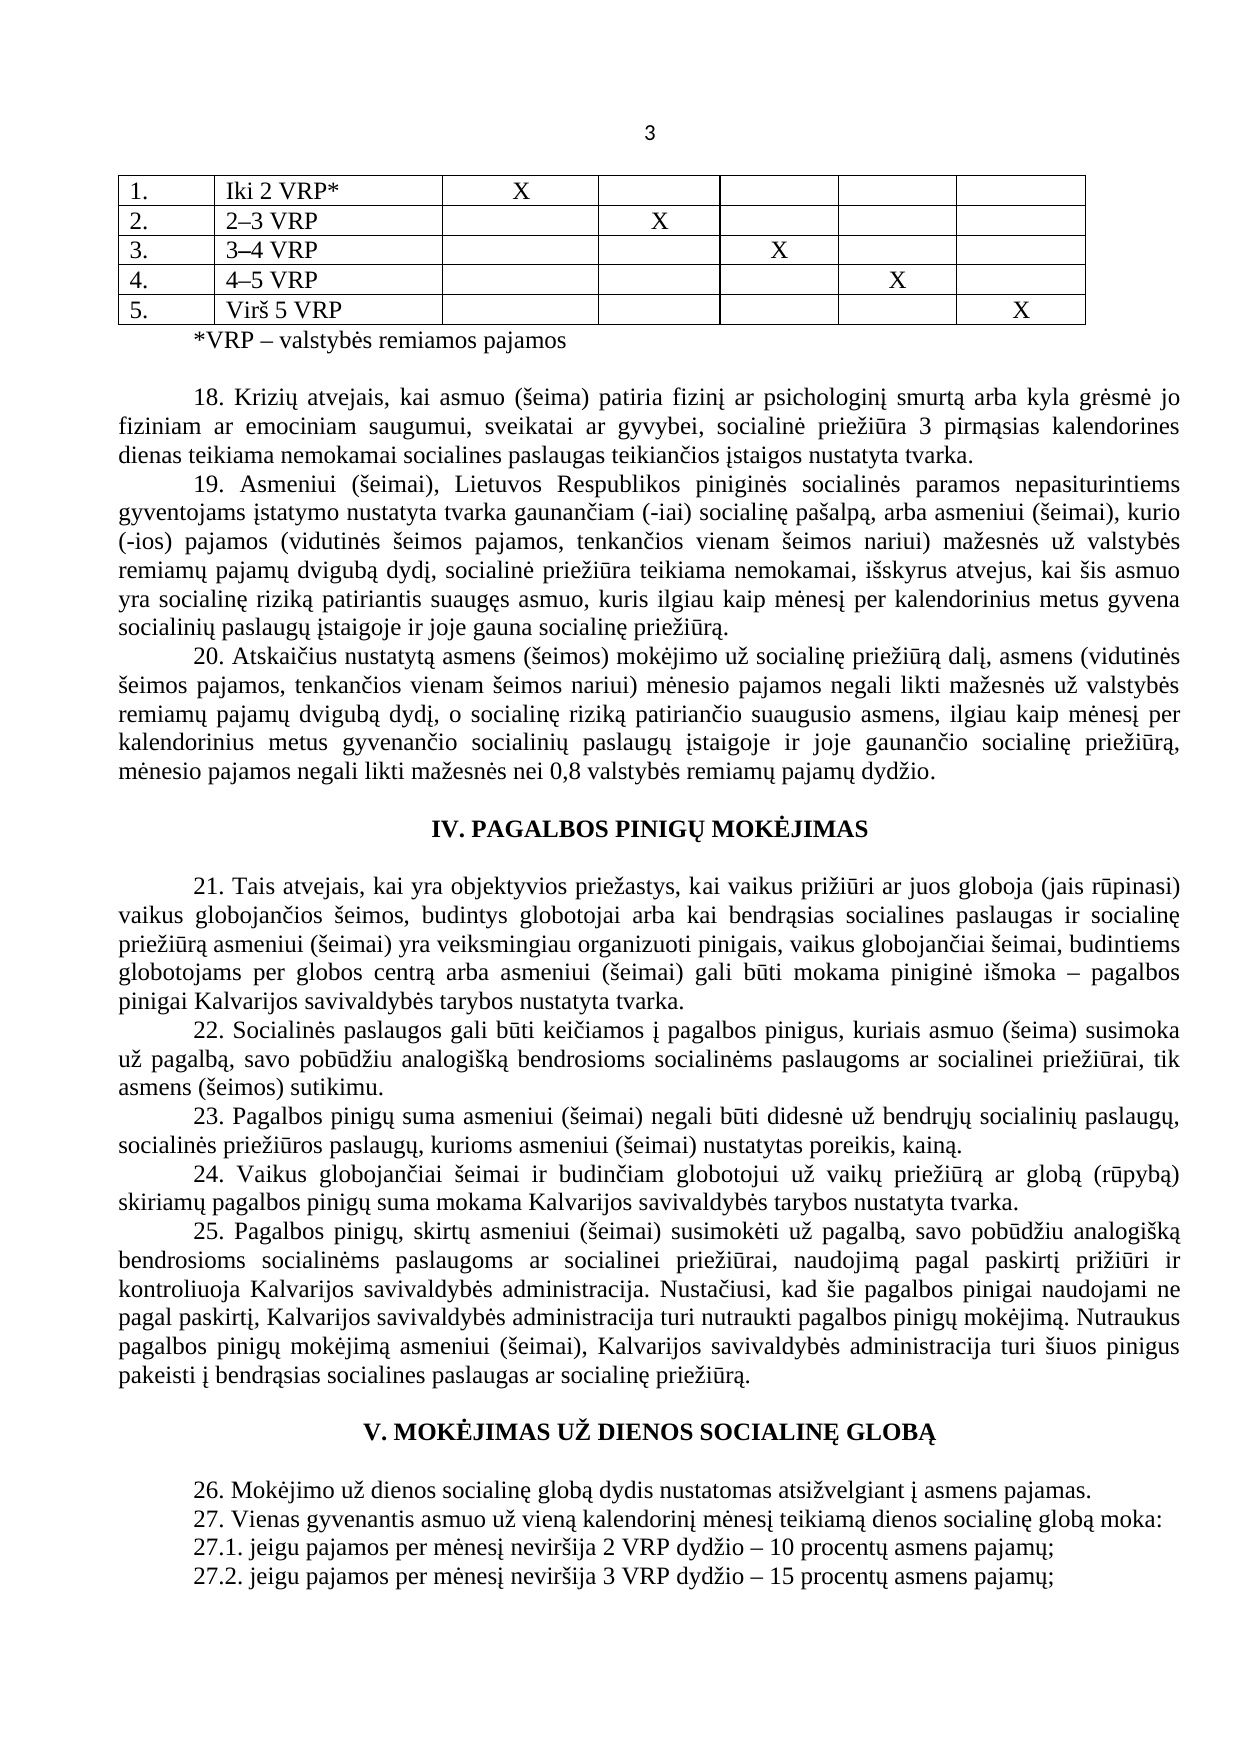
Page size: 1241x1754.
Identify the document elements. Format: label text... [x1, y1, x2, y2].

table_cell X [839, 265, 956, 294]
table_cell X [721, 236, 838, 264]
table_cell [721, 265, 838, 294]
table_cell [599, 236, 719, 264]
text 23. Pagalbos pinigų suma asmeniui (šeimai) negali būti didesnė už bendrųjų socialinių paslaugų, socialinės priežiūros paslaugų, kurioms asmeniui (šeimai) nustatytas poreikis, kainą. [118, 1101, 1181, 1159]
table_cell Iki 2 VRP* [215, 176, 442, 205]
table_cell 2–3 VRP [215, 206, 442, 234]
text *VRP – valstybės remiamos pajamos [118, 325, 1181, 354]
table_cell [721, 206, 838, 234]
table_cell [957, 206, 1085, 234]
text 24. Vaikus globojančiai šeimai ir budinčiam globotojui už vaikų priežiūrą ar globą (rūpybą) skiriamų pagalbos pinigų suma mokama Kalvarijos savivaldybės tarybos nustatyta tvarka. [118, 1159, 1181, 1216]
table_cell [957, 265, 1085, 294]
text V. MOKĖJIMAS UŽ DIENOS SOCIALINĘ GLOBĄ [118, 1417, 1181, 1446]
table_cell Virš 5 VRP [215, 295, 442, 324]
text 27. Vienas gyvenantis asmuo už vieną kalendorinį mėnesį teikiamą dienos socialinę globą moka: [118, 1504, 1181, 1532]
table_cell [599, 176, 719, 205]
table_cell 4–5 VRP [215, 265, 442, 294]
table_cell [443, 206, 598, 234]
text IV. PAGALBOS PINIGŲ MOKĖJIMAS [118, 814, 1181, 842]
text 22. Socialinės paslaugos gali būti keičiamos į pagalbos pinigus, kuriais asmuo (šeima) susimoka už pagalbą, savo pobūdžiu analogišką bendrosioms socialinėms paslaugoms ar socialinei priežiūrai, tik asmens (šeimos) sutikimu. [118, 1015, 1181, 1101]
table_cell 1. [119, 176, 214, 205]
table_cell X [599, 206, 719, 234]
table_cell 4. [119, 265, 214, 294]
table_cell X [957, 295, 1085, 324]
table_cell [721, 295, 838, 324]
text 27.2. jeigu pajamos per mėnesį neviršija 3 VRP dydžio – 15 procentų asmens pajamų; [118, 1561, 1196, 1590]
table_cell 3–4 VRP [215, 236, 442, 264]
table_cell [957, 176, 1085, 205]
table_cell 3. [119, 236, 214, 264]
table_cell [839, 295, 956, 324]
table_cell [443, 295, 598, 324]
table_cell [443, 236, 598, 264]
table_cell [839, 206, 956, 234]
text 27.1. jeigu pajamos per mėnesį neviršija 2 VRP dydžio – 10 procentų asmens pajamų; [118, 1532, 1196, 1561]
table_cell [599, 295, 719, 324]
table_cell [839, 236, 956, 264]
table_cell 2. [119, 206, 214, 234]
table_cell X [443, 176, 598, 205]
table_cell [839, 176, 956, 205]
text 18. Krizių atvejais, kai asmuo (šeima) patiria fizinį ar psichologinį smurtą arba kyla grėsmė jo fiziniam ar emociniam saugumui, sveikatai ar gyvybei, socialinė priežiūra 3 pirmąsias kalendorines dienas teikiama nemokamai socialines paslaugas teikiančios įstaigos nustatyta tvarka. [118, 382, 1181, 469]
table_cell 5. [119, 295, 214, 324]
text 21. Tais atvejais, kai yra objektyvios priežastys, kai vaikus prižiūri ar juos globoja (jais rūpinasi) vaikus globojančios šeimos, budintys globotojai arba kai bendrąsias socialines paslaugas ir socialinę priežiūrą asmeniui (šeimai) yra veiksmingiau organizuoti pinigais, vaikus globojančiai šeimai, budintiems globotojams per globos centrą arba asmeniui (šeimai) gali būti mokama piniginė išmoka – pagalbos pinigai Kalvarijos savivaldybės tarybos nustatyta tvarka. [118, 871, 1181, 1015]
text 25. Pagalbos pinigų, skirtų asmeniui (šeimai) susimokėti už pagalbą, savo pobūdžiu analogišką bendrosioms socialinėms paslaugoms ar socialinei priežiūrai, naudojimą pagal paskirtį prižiūri ir kontroliuoja Kalvarijos savivaldybės administracija. Nustačiusi, kad šie pagalbos pinigai naudojami ne pagal paskirtį, Kalvarijos savivaldybės administracija turi nutraukti pagalbos pinigų mokėjimą. Nutraukus pagalbos pinigų mokėjimą asmeniui (šeimai), Kalvarijos savivaldybės administracija turi šiuos pinigus pakeisti į bendrąsias socialines paslaugas ar socialinę priežiūrą. [118, 1216, 1181, 1389]
text 20. Atskaičius nustatytą asmens (šeimos) mokėjimo už socialinę priežiūrą dalį, asmens (vidutinės šeimos pajamos, tenkančios vienam šeimos nariui) mėnesio pajamos negali likti mažesnės už valstybės remiamų pajamų dvigubą dydį, o socialinę riziką patiriančio suaugusio asmens, ilgiau kaip mėnesį per kalendorinius metus gyvenančio socialinių paslaugų įstaigoje ir joje gaunančio socialinę priežiūrą, mėnesio pajamos negali likti mažesnės nei 0,8 valstybės remiamų pajamų dydžio. [118, 641, 1181, 785]
table_cell [443, 265, 598, 294]
text 26. Mokėjimo už dienos socialinę globą dydis nustatomas atsižvelgiant į asmens pajamas. [118, 1475, 1181, 1504]
table_cell [721, 176, 838, 205]
table_cell [599, 265, 719, 294]
text 19. Asmeniui (šeimai), Lietuvos Respublikos piniginės socialinės paramos nepasiturintiems gyventojams įstatymo nustatyta tvarka gaunančiam (-iai) socialinę pašalpą, arba asmeniui (šeimai), kurio (-ios) pajamos (vidutinės šeimos pajamos, tenkančios vienam šeimos nariui) mažesnės už valstybės remiamų pajamų dvigubą dydį, socialinė priežiūra teikiama nemokamai, išskyrus atvejus, kai šis asmuo yra socialinę riziką patiriantis suaugęs asmuo, kuris ilgiau kaip mėnesį per kalendorinius metus gyvena socialinių paslaugų įstaigoje ir joje gauna socialinę priežiūrą. [118, 469, 1181, 641]
table_cell [957, 236, 1085, 264]
